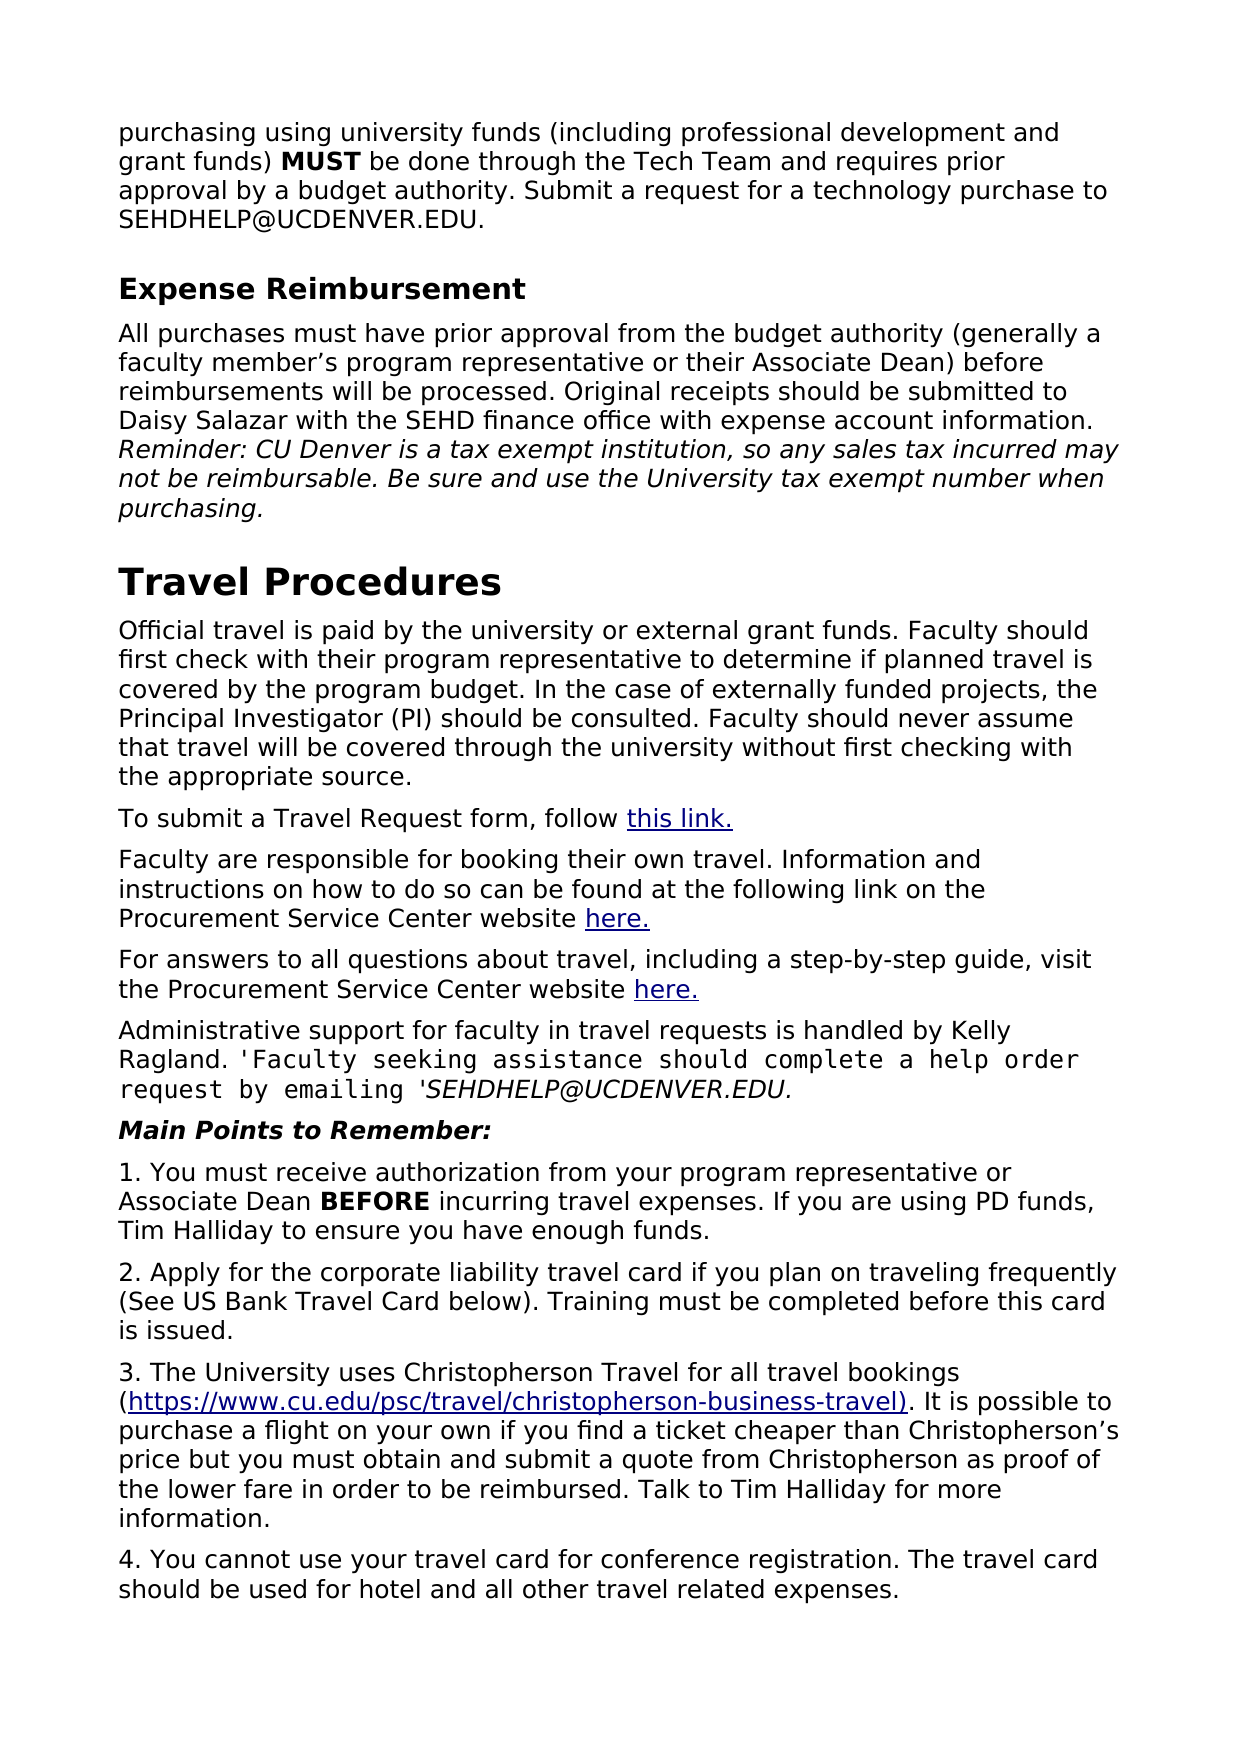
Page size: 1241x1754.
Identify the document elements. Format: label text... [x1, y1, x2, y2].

text Official travel is paid by the university or external grant funds. Faculty should first check with their program representative to determine if planned travel is covered by the program budget. In the case of externally funded projects, the Principal Investigator (PI) should be consulted. Faculty should never assume that travel will be covered through the university without first checking with the appropriate source. [118, 617, 1122, 792]
text 3. The University uses Christopherson Travel for all travel bookings (https://www.cu.edu/psc/travel/christopherson-business-travel). It is possible to purchase a flight on your own if you find a ticket cheaper than Christopherson’s price but you must obtain and submit a quote from Christopherson as proof of the lower fare in order to be reimbursed. Talk to Tim Halliday for more information. [118, 1358, 1122, 1533]
text Faculty are responsible for booking their own travel. Information and instructions on how to do so can be found at the following link on the Procurement Service Center website here. [118, 846, 1122, 933]
text 2. Apply for the corporate liability travel card if you plan on traveling frequently (See US Bank Travel Card below). Training must be completed before this card is issued. [118, 1258, 1122, 1346]
text 1. You must receive authorization from your program representative or Associate Dean BEFORE incurring travel expenses. If you are using PD funds, Tim Halliday to ensure you have enough funds. [118, 1158, 1122, 1246]
subtitle Travel Procedures [118, 560, 1122, 604]
text All purchases must have prior approval from the budget authority (generally a faculty member’s program representative or their Associate Dean) before reimbursements will be processed. Original receipts should be submitted to Daisy Salazar with the SEHD finance office with expense account information. Reminder: CU Denver is a tax exempt institution, so any sales tax incurred may not be reimbursable. Be sure and use the University tax exempt number when purchasing. [118, 319, 1122, 523]
text Administrative support for faculty in travel requests is handled by Kelly Ragland. 'Faculty seeking assistance should complete a help order request by emailing 'SEHDHELP@UCDENVER.EDU. [118, 1017, 1122, 1104]
subtitle Expense Reimbursement [118, 272, 1122, 306]
text 4. You cannot use your travel card for conference registration. The travel card should be used for hotel and all other travel related expenses. [118, 1546, 1122, 1604]
text Main Points to Remember: [118, 1117, 1122, 1146]
text purchasing using university funds (including professional development and grant funds) MUST be done through the Tech Team and requires prior approval by a budget authority. Submit a request for a technology purchase to SEHDHELP@UCDENVER.EDU. [118, 118, 1122, 235]
text To submit a Travel Request form, follow this link. [118, 804, 1122, 833]
text For answers to all questions about travel, including a step-by-step guide, visit the Procurement Service Center website here. [118, 946, 1122, 1004]
